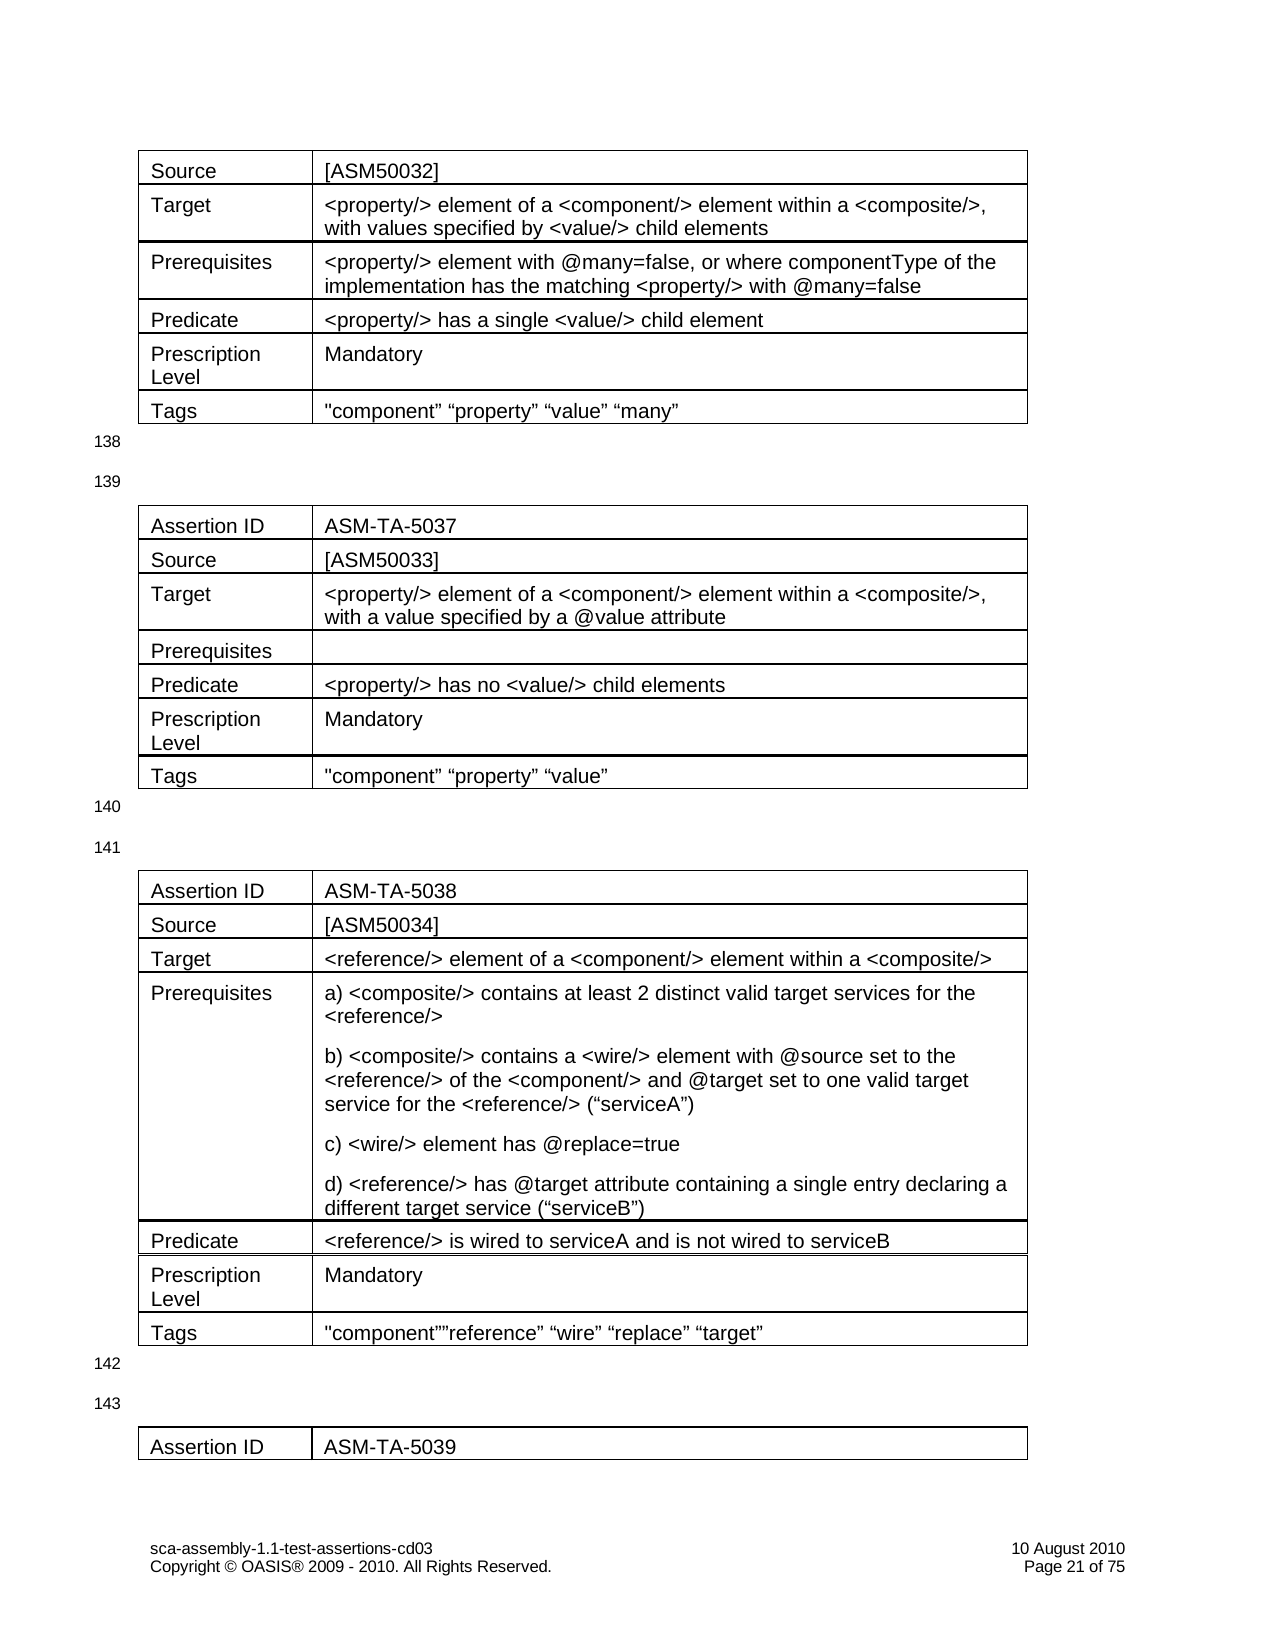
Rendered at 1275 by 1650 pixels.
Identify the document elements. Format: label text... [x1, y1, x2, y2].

table_cell Tags [139, 1313, 312, 1345]
table_header Assertion ID [139, 1428, 311, 1459]
table_cell [ASM50034] [313, 905, 1027, 937]
table_cell <property/> has a single <value/> child element [313, 300, 1027, 332]
table_cell <reference/> is wired to serviceA and is not wired to serviceB [313, 1222, 1027, 1253]
table_cell [ASM50033] [313, 540, 1027, 572]
table_cell Source [139, 540, 312, 572]
table_header Assertion ID [139, 871, 312, 903]
table_cell "component””reference” “wire” “replace” “target” [313, 1313, 1027, 1345]
table_cell Predicate [139, 1222, 312, 1253]
table_cell Predicate [139, 300, 312, 332]
table_cell [313, 631, 1027, 663]
table_cell Prerequisites [139, 973, 312, 1219]
table_cell Tags [139, 391, 312, 423]
table_cell Prescription Level [139, 334, 312, 389]
table_cell Mandatory [313, 1256, 1027, 1311]
table_cell Target [139, 939, 312, 971]
table_cell Predicate [139, 665, 312, 697]
table_header ASM-TA-5037 [313, 506, 1027, 538]
table_cell Prescription Level [139, 1256, 312, 1311]
table_cell a) <composite/> contains at least 2 distinct valid target services for the <reference/> b) <composite/> contains a <wire/> element with @source set to the <reference/> of the <component/> and @target set to one valid target service for the <reference/> (“serviceA”) c) <wire/> element has @replace=true d) <reference/> has @target attribute containing a single entry declaring a different target service (“serviceB”) [313, 973, 1027, 1219]
table_cell "component” “property” “value” [313, 757, 1027, 788]
table_cell [ASM50032] [313, 151, 1027, 183]
table_cell Prerequisites [139, 631, 312, 663]
table_cell Prerequisites [139, 243, 312, 298]
table_cell <reference/> element of a <component/> element within a <composite/> [313, 939, 1027, 971]
table_cell Prescription Level [139, 699, 312, 754]
table_cell <property/> element with @many=false, or where componentType of the implementation has the matching <property/> with @many=false [313, 243, 1027, 298]
table_cell <property/> has no <value/> child elements [313, 665, 1027, 697]
table_cell Tags [139, 757, 312, 788]
table_cell Target [139, 185, 312, 240]
table_header ASM-TA-5039 [313, 1428, 1027, 1459]
table_cell <property/> element of a <component/> element within a <composite/>, with values specified by <value/> child elements [313, 185, 1027, 240]
table_header Assertion ID [139, 506, 312, 538]
table_cell "component” “property” “value” “many” [313, 391, 1027, 423]
table_cell Target [139, 574, 312, 629]
table_header ASM-TA-5038 [313, 871, 1027, 903]
table_cell Mandatory [313, 334, 1027, 389]
table_cell Source [139, 905, 312, 937]
table_cell <property/> element of a <component/> element within a <composite/>, with a value specified by a @value attribute [313, 574, 1027, 629]
table_cell Mandatory [313, 699, 1027, 754]
table_cell Source [139, 151, 312, 183]
